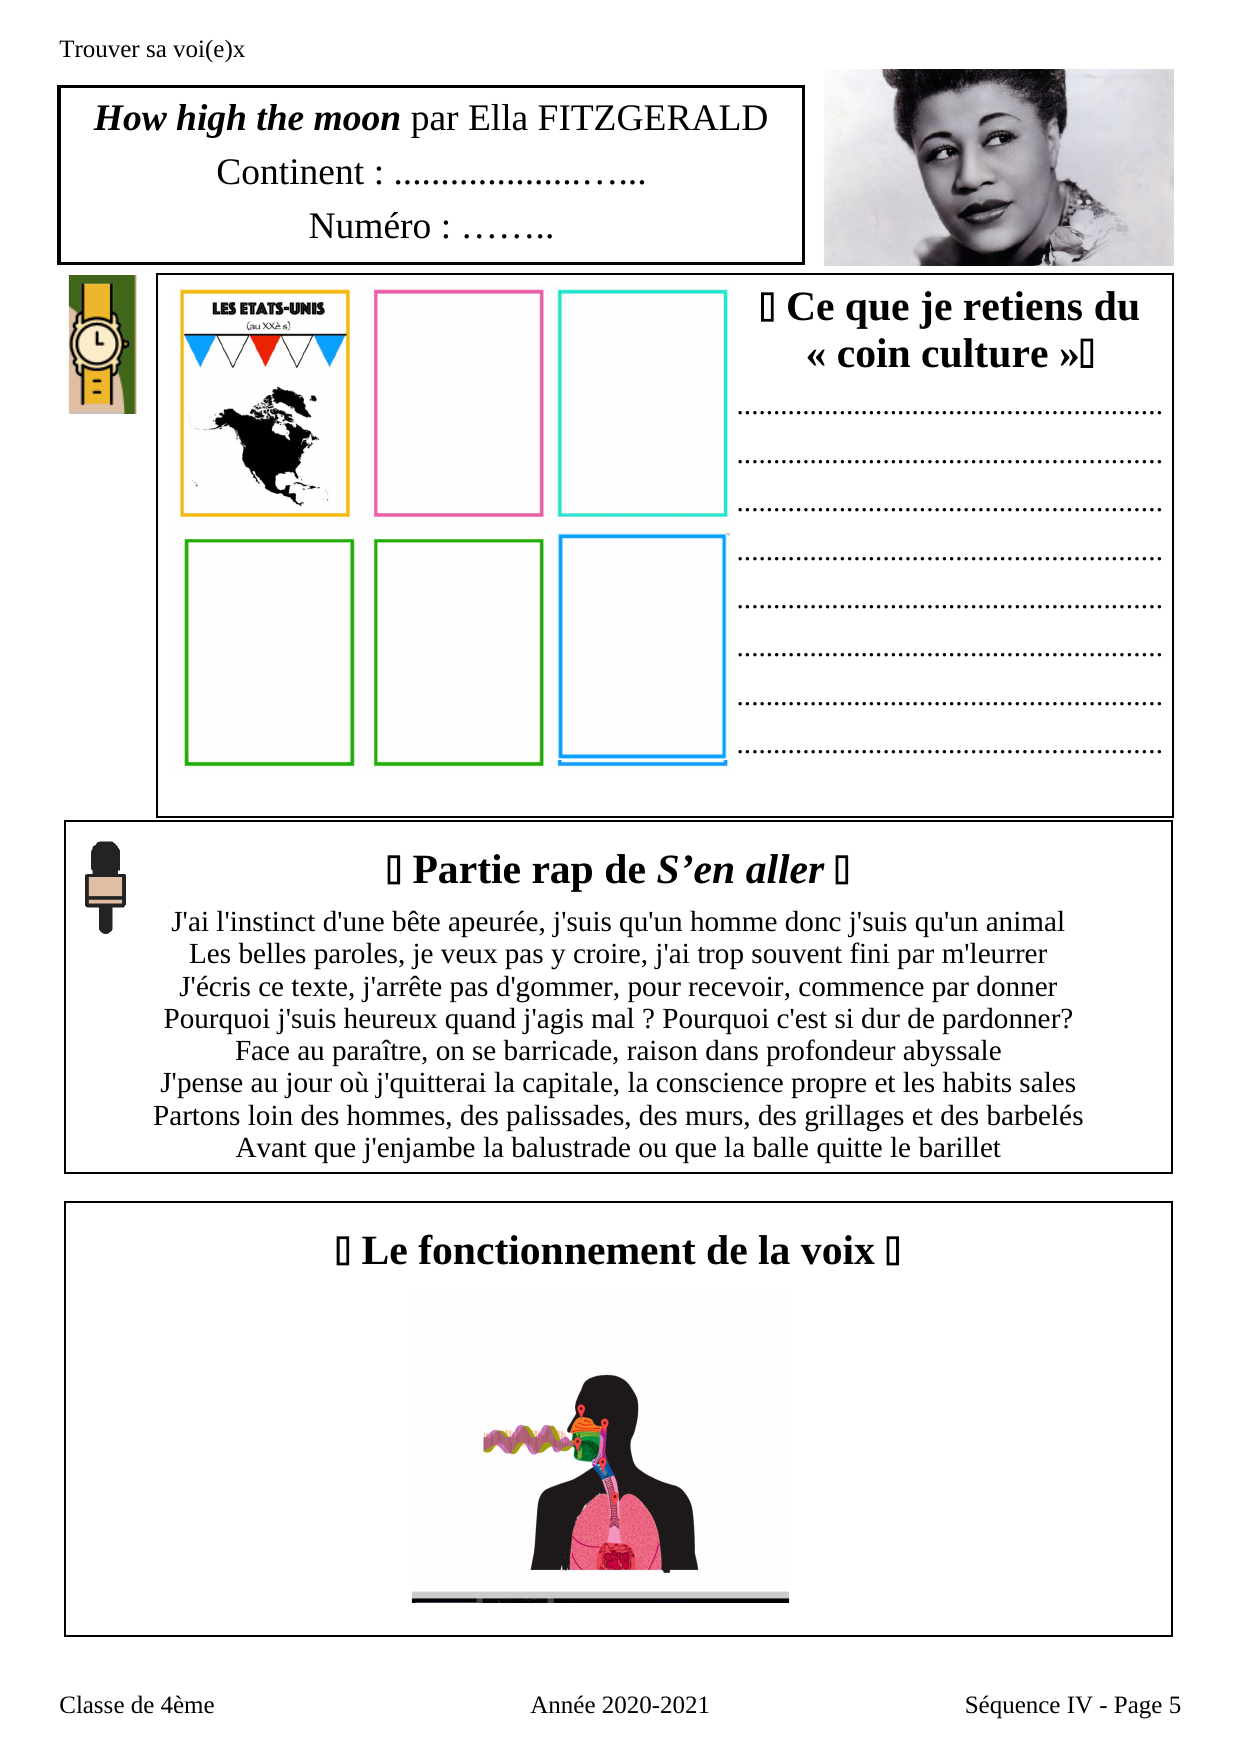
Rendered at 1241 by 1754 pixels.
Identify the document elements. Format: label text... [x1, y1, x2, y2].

picture [68, 275, 137, 414]
text  Le fonctionnement de la voix  [75, 1228, 1162, 1274]
text  Ce que je retiens du « coin culture » [737, 284, 1164, 376]
picture [411, 1289, 790, 1603]
text Trouver sa voi(e)x [59, 35, 1181, 63]
text Continent : ....................…... [69, 151, 793, 192]
text  Partie rap de S’en aller  [140, 847, 1162, 893]
text J'ai l'instinct d'une bête apeurée, j'suis qu'un homme donc j'suis qu'un animal Les belles paroles, je veux pas y croire, j'ai trop souvent fini par m'leurrer J'écris ce texte, j'arrête pas d'gommer, pour recevoir, commence par donner Pourquoi j'suis heureux quand j'agis mal ? Pourquoi c'est si dur de pardonner? Face au paraître, on se barricade, raison dans profondeur abyssale J'pense au jour où j'quitterai la capitale, la conscience propre et les habits sales Partons loin des hommes, des palissades, des murs, des grillages et des barbelés Avant que j'enjambe la balustrade ou que la balle quitte le barillet [75, 905, 1162, 1164]
picture [169, 281, 737, 776]
text How high the moon par Ella FITZGERALD [69, 97, 793, 138]
text Numéro : …….. [69, 205, 793, 246]
picture [77, 831, 140, 947]
picture [823, 69, 1174, 266]
